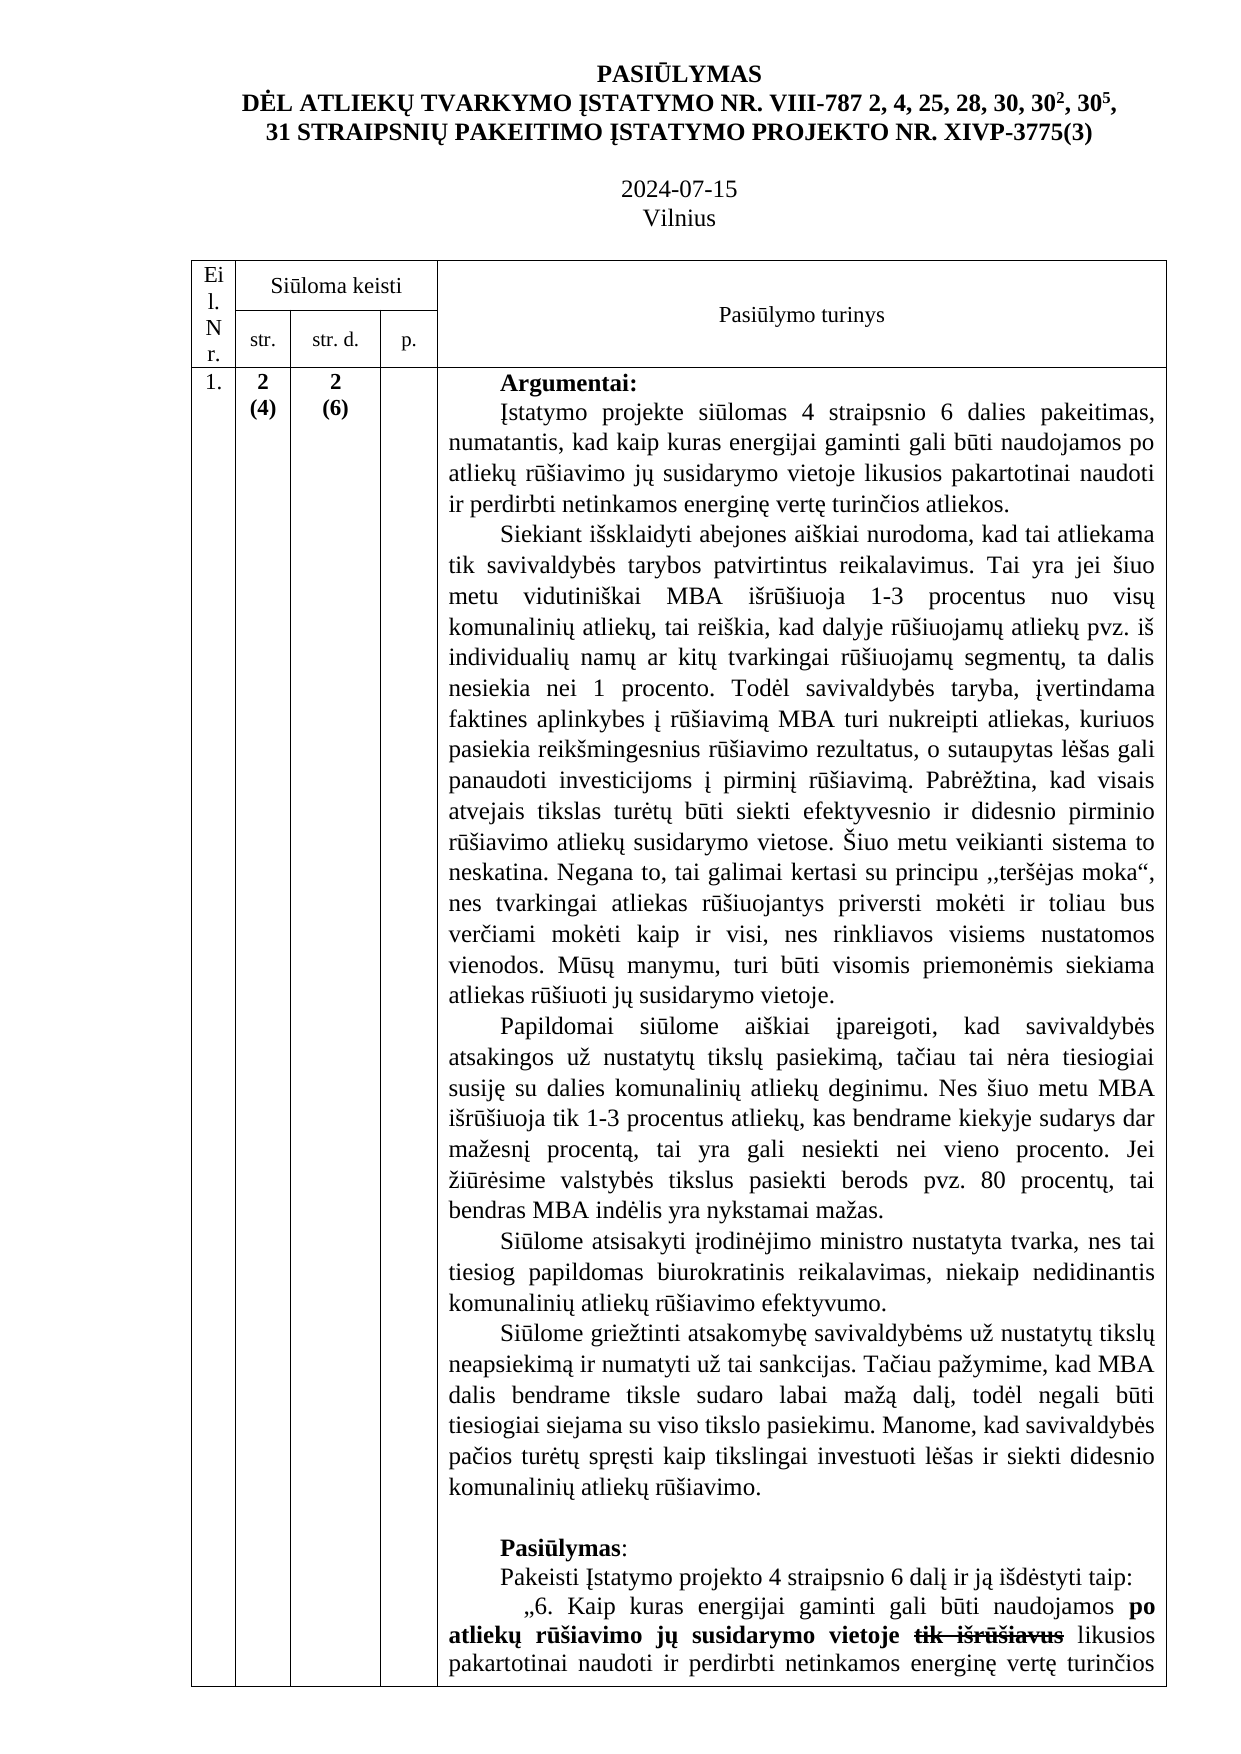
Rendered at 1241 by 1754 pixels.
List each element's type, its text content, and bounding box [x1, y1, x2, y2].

table_cell 2 (6) [291, 368, 380, 1686]
table_cell 2 (4) [236, 368, 290, 1686]
table_cell Argumentai: Įstatymo projekte siūlomas 4 straipsnio 6 dalies pakeitimas, numatantis, kad kaip kuras energijai gaminti gali būti naudojamos po atliekų rūšiavimo jų susidarymo vietoje likusios pakartotinai naudoti ir perdirbti netinkamos energinę vertę turinčios atliekos. Siekiant išsklaidyti abejones aiškiai nurodoma, kad tai atliekama tik savivaldybės tarybos patvirtintus reikalavimus. Tai yra jei šiuo metu vidutiniškai MBA išrūšiuoja 1-3 procentus nuo visų komunalinių atliekų, tai reiškia, kad dalyje rūšiuojamų atliekų pvz. iš individualių namų ar kitų tvarkingai rūšiuojamų segmentų, ta dalis nesiekia nei 1 procento. Todėl savivaldybės taryba, įvertindama faktines aplinkybes į rūšiavimą MBA turi nukreipti atliekas, kuriuos pasiekia reikšmingesnius rūšiavimo rezultatus, o sutaupytas lėšas gali panaudoti investicijoms į pirminį rūšiavimą. Pabrėžtina, kad visais atvejais tikslas turėtų būti siekti efektyvesnio ir didesnio pirminio rūšiavimo atliekų susidarymo vietose. Šiuo metu veikianti sistema to neskatina. Negana to, tai galimai kertasi su principu ,,teršėjas moka“, nes tvarkingai atliekas rūšiuojantys priversti mokėti ir toliau bus verčiami mokėti kaip ir visi, nes rinkliavos visiems nustatomos vienodos. Mūsų manymu, turi būti visomis priemonėmis siekiama atliekas rūšiuoti jų susidarymo vietoje. Papildomai siūlome aiškiai įpareigoti, kad savivaldybės atsakingos už nustatytų tikslų pasiekimą, tačiau tai nėra tiesiogiai susiję su dalies komunalinių atliekų deginimu. Nes šiuo metu MBA išrūšiuoja tik 1-3 procentus atliekų, kas bendrame kiekyje sudarys dar mažesnį procentą, tai yra gali nesiekti nei vieno procento. Jei žiūrėsime valstybės tikslus pasiekti berods pvz. 80 procentų, tai bendras MBA indėlis yra nykstamai mažas. Siūlome atsisakyti įrodinėjimo ministro nustatyta tvarka, nes tai tiesiog papildomas biurokratinis reikalavimas, niekaip nedidinantis komunalinių atliekų rūšiavimo efektyvumo. Siūlome griežtinti atsakomybę savivaldybėms už nustatytų tikslų neapsiekimą ir numatyti už tai sankcijas. Tačiau pažymime, kad MBA dalis bendrame tiksle sudaro labai mažą dalį, todėl negali būti tiesiogiai siejama su viso tikslo pasiekimu. Manome, kad savivaldybės pačios turėtų spręsti kaip tikslingai investuoti lėšas ir siekti didesnio komunalinių atliekų rūšiavimo. Pasiūlymas: Pakeisti Įstatymo projekto 4 straipsnio 6 dalį ir ją išdėstyti taip: „6. Kaip kuras energijai gaminti gali būti naudojamos po atliekų rūšiavimo jų susidarymo vietoje tik išrūšiavus likusios pakartotinai naudoti ir perdirbti netinkamos energinę vertę turinčios [438, 368, 1166, 1686]
table_header Siūloma keisti [236, 261, 437, 309]
text Vilnius [177, 203, 1181, 232]
text PASIŪLYMAS [177, 59, 1181, 88]
text DĖL ATLIEKŲ TVARKYMO ĮSTATYMO NR. VIII-787 2, 4, 25, 28, 30, 302, 305, 31 STRAIPSNIŲ PAKEITIMO ĮSTATYMO PROJEKTO NR. XIVP-3775(3) [177, 88, 1181, 145]
table_cell str. [236, 311, 290, 367]
text 2024-07-15 [177, 174, 1181, 203]
table_cell str. d. [291, 311, 380, 367]
table_header Pasiūlymo turinys [438, 261, 1166, 367]
table_cell 1. [192, 368, 235, 1686]
table_header Eil. Nr. [192, 261, 235, 367]
table_cell [381, 368, 437, 1686]
table_cell p. [381, 311, 437, 367]
